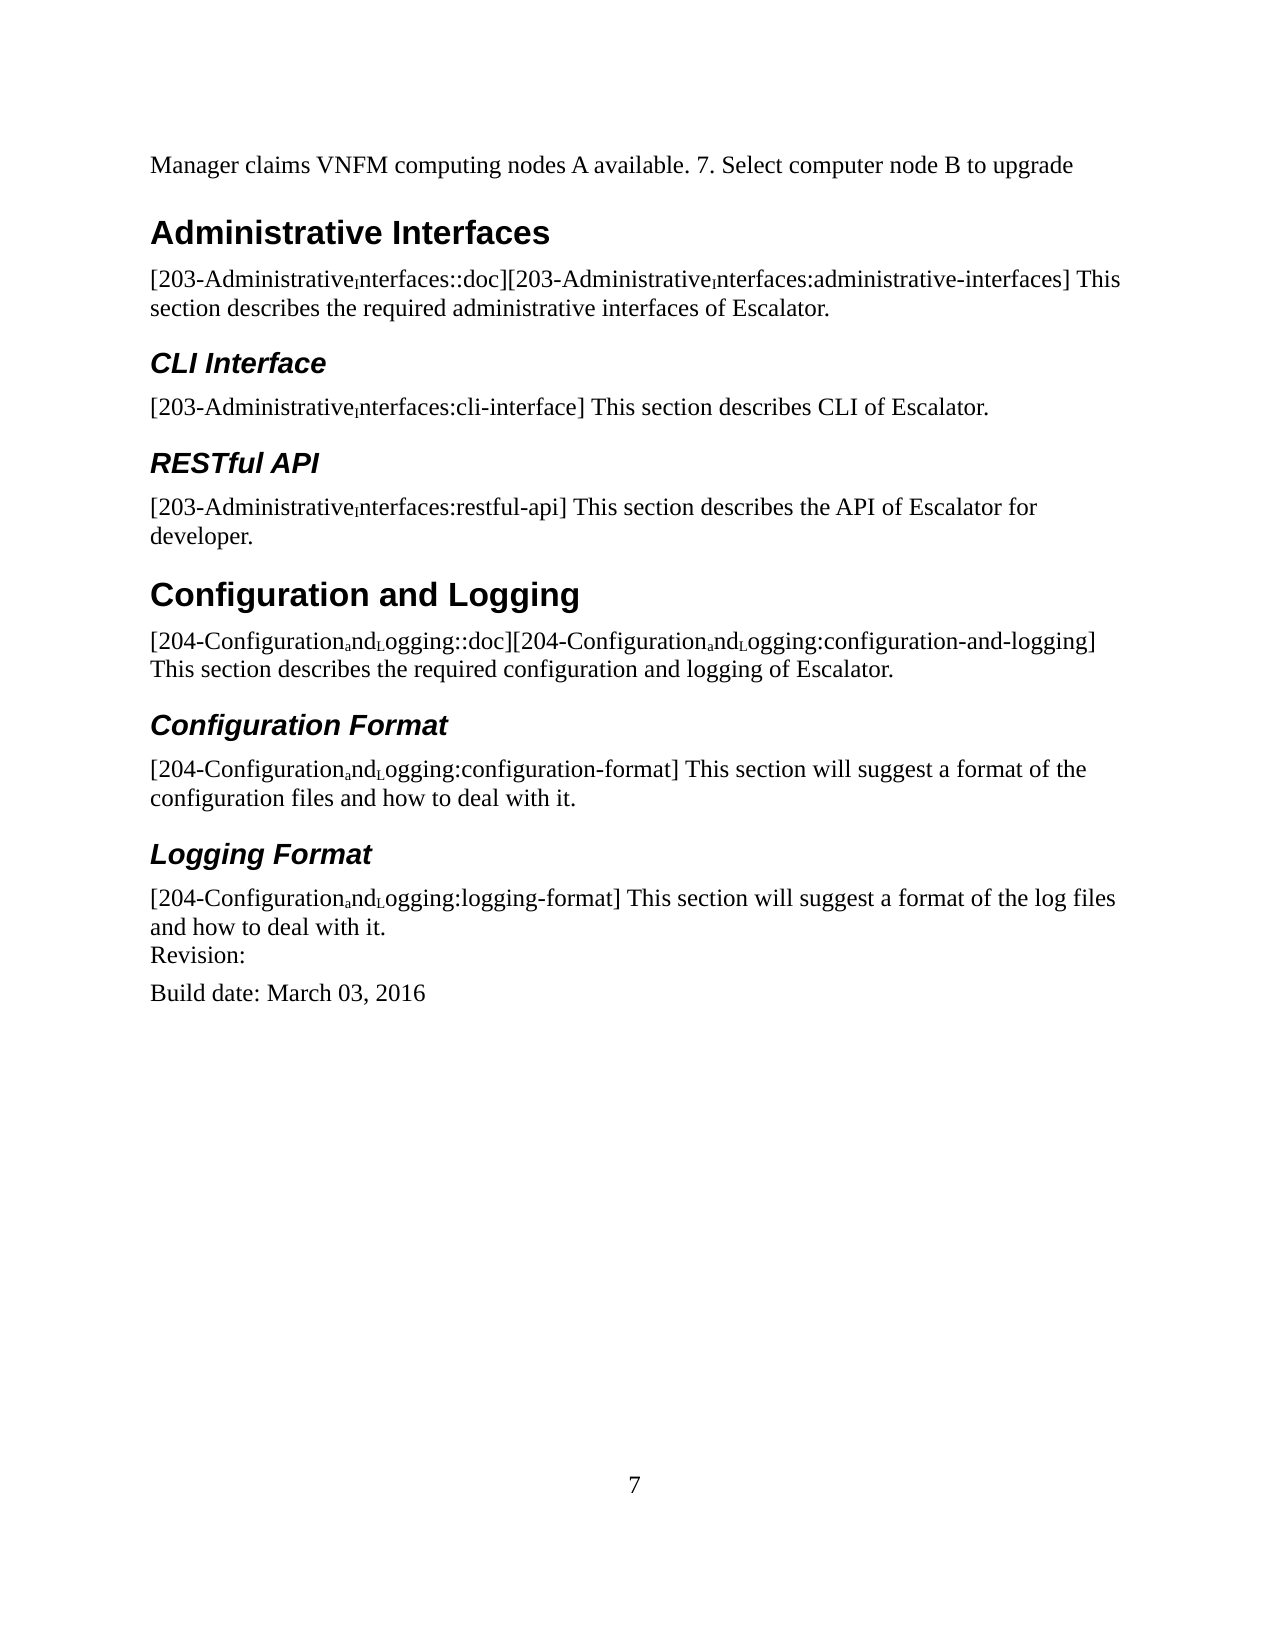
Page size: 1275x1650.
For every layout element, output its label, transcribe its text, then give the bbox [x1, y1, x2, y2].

text [204-ConfigurationandLogging::doc][204-ConfigurationandLogging:configuration-and-logging] This section describes the required configuration and logging of Escalator. [150, 626, 1125, 683]
text [203-AdministrativeInterfaces:cli-interface] This section describes CLI of Escalator. [150, 392, 1125, 421]
text Build date: March 03, 2016 [150, 978, 1125, 1007]
text [204-ConfigurationandLogging:configuration-format] This section will suggest a format of the configuration files and how to deal with it. [150, 754, 1125, 812]
subtitle CLI Interface [150, 346, 1125, 380]
subtitle Logging Format [150, 837, 1125, 870]
text Manager claims VNFM computing nodes A available. 7. Select computer node B to upgrade [150, 150, 1125, 179]
subtitle Configuration Format [150, 708, 1125, 742]
subtitle Configuration and Logging [150, 575, 1125, 613]
subtitle Administrative Interfaces [150, 213, 1125, 251]
text [203-AdministrativeInterfaces:restful-api] This section describes the API of Escalator for developer. [150, 492, 1125, 550]
subtitle RESTful API [150, 446, 1125, 480]
text Revision: [150, 940, 1125, 969]
text [204-ConfigurationandLogging:logging-format] This section will suggest a format of the log files and how to deal with it. [150, 883, 1125, 940]
text [203-AdministrativeInterfaces::doc][203-AdministrativeInterfaces:administrative-interfaces] This section describes the required administrative interfaces of Escalator. [150, 264, 1125, 321]
